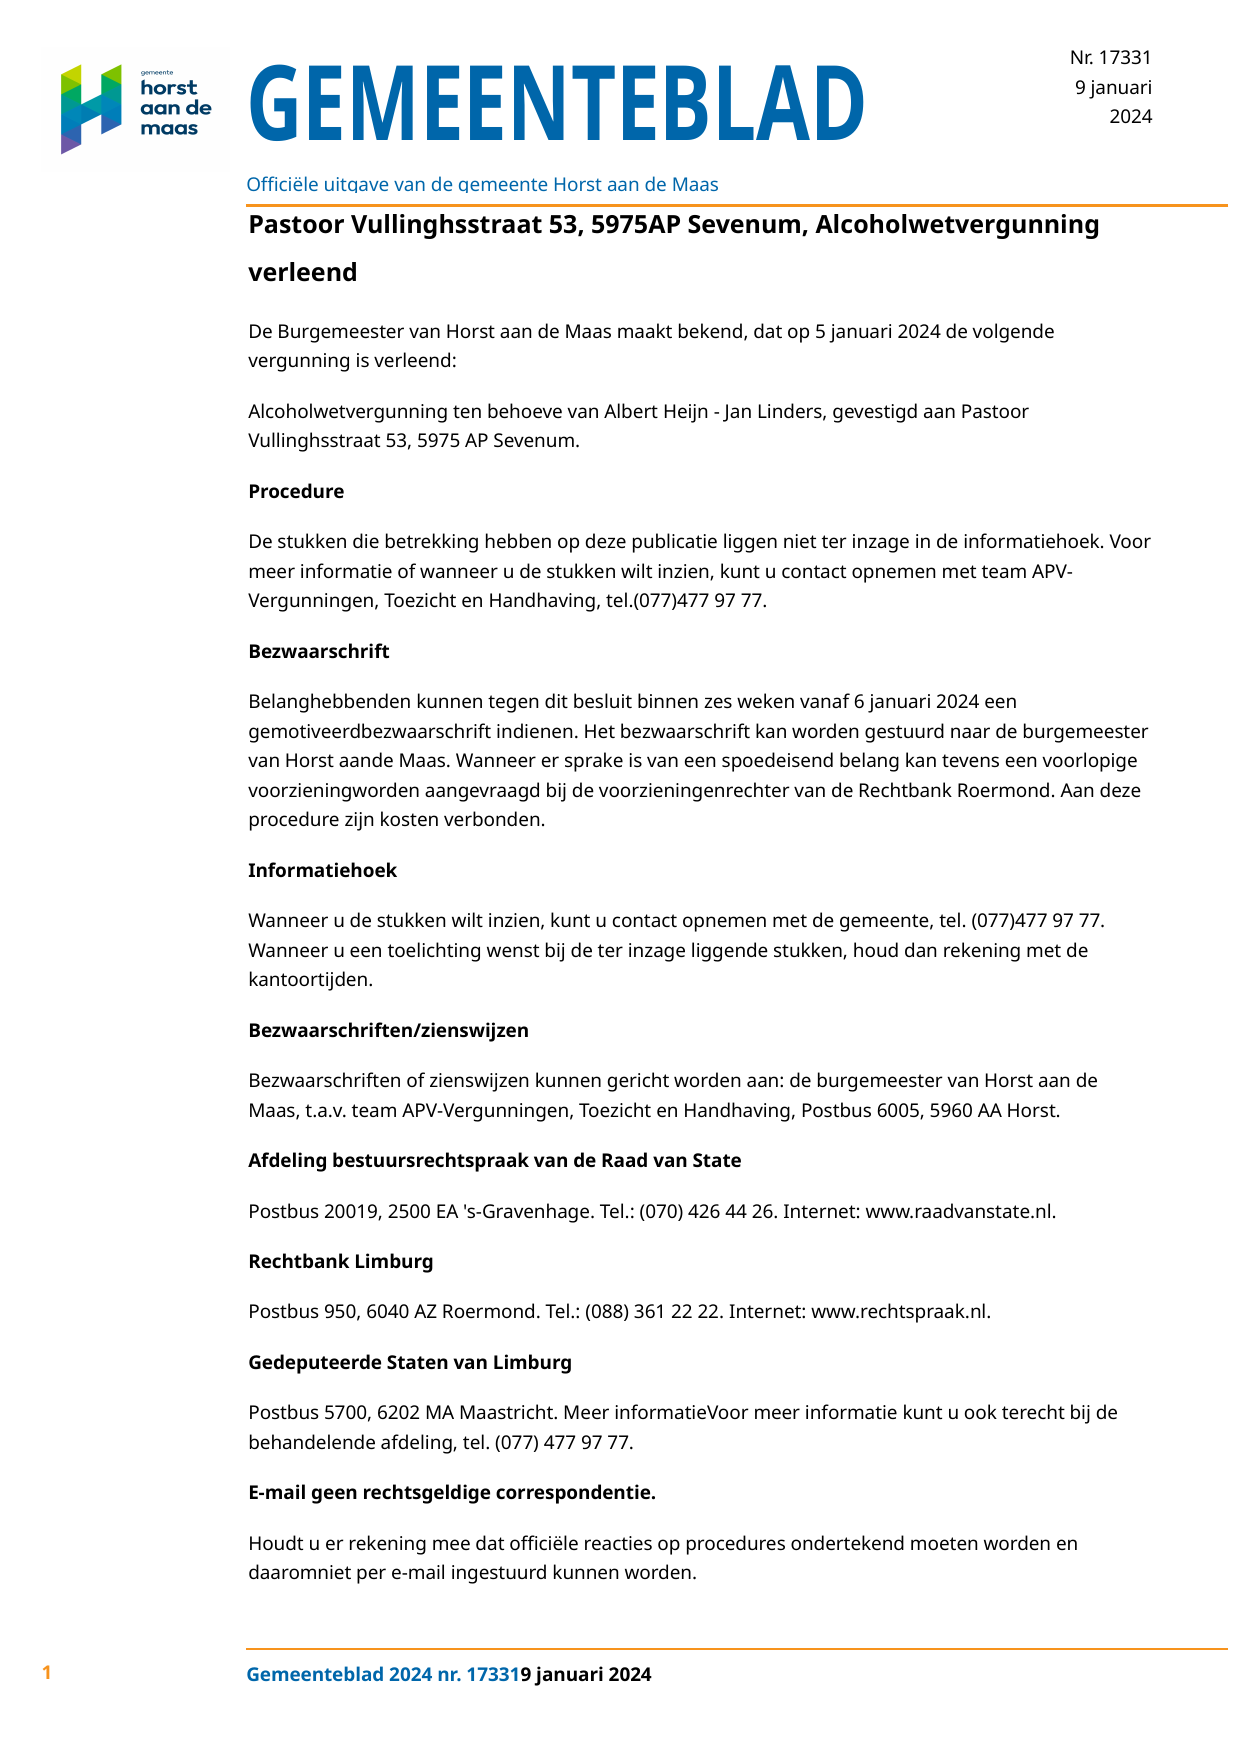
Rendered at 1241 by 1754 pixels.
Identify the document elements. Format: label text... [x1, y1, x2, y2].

text Wanneer u de stukken wilt inzien, kunt u contact opnemen met de gemeente, tel. (077)477 97 77. Wanneer u een toelichting wenst bij de ter inzage liggende stukken, houd dan rekening met de kantoortijden. [248, 907, 1152, 992]
text Procedure [248, 478, 1152, 504]
text Houdt u er rekening mee dat officiële reacties op procedures ondertekend moeten worden en daaromniet per e-mail ingestuurd kunnen worden. [248, 1530, 1152, 1585]
picture [41, 47, 231, 172]
text Pastoor Vullinghsstraat 53, 5975AP Sevenum, Alcoholwetvergunning verleend [248, 207, 1152, 288]
text De stukken die betrekking hebben op deze publicatie liggen niet ter inzage in de informatiehoek. Voor meer informatie of wanneer u de stukken wilt inzien, kunt u contact opnemen met team APV-Vergunningen, Toezicht en Handhaving, tel.(077)477 97 77. [248, 528, 1152, 613]
text De Burgemeester van Horst aan de Maas maakt bekend, dat op 5 januari 2024 de volgende vergunning is verleend: [248, 318, 1152, 373]
text Postbus 5700, 6202 MA Maastricht. Meer informatieVoor meer informatie kunt u ook terecht bij de behandelende afdeling, tel. (077) 477 97 77. [248, 1399, 1152, 1455]
text Postbus 950, 6040 AZ Roermond. Tel.: (088) 361 22 22. Internet: www.rechtspraak.nl. [248, 1299, 1152, 1324]
text Belanghebbenden kunnen tegen dit besluit binnen zes weken vanaf 6 januari 2024 een gemotiveerdbezwaarschrift indienen. Het bezwaarschrift kan worden gestuurd naar de burgemeester van Horst aande Maas. Wanneer er sprake is van een spoedeisend belang kan tevens een voorlopige voorzieningworden aangevraagd bij de voorzieningenrechter van de Rechtbank Roermond. Aan deze procedure zijn kosten verbonden. [248, 688, 1152, 832]
text Alcoholwetvergunning ten behoeve van Albert Heijn - Jan Linders, gevestigd aan Pastoor Vullinghsstraat 53, 5975 AP Sevenum. [248, 398, 1152, 453]
text Postbus 20019, 2500 EA 's-Gravenhage. Tel.: (070) 426 44 26. Internet: www.raadvanstate.nl. [248, 1198, 1152, 1224]
text Afdeling bestuursrechtspraak van de Raad van State [248, 1147, 1152, 1173]
text Gedeputeerde Staten van Limburg [248, 1349, 1152, 1375]
text Bezwaarschriften of zienswijzen kunnen gericht worden aan: de burgemeester van Horst aan de Maas, t.a.v. team APV-Vergunningen, Toezicht en Handhaving, Postbus 6005, 5960 AA Horst. [248, 1067, 1152, 1123]
text Informatiehoek [248, 857, 1152, 883]
text Rechtbank Limburg [248, 1248, 1152, 1274]
text Bezwaarschriften/zienswijzen [248, 1017, 1152, 1043]
text Bezwaarschrift [248, 638, 1152, 664]
text E-mail geen rechtsgeldige correspondentie. [248, 1479, 1152, 1505]
